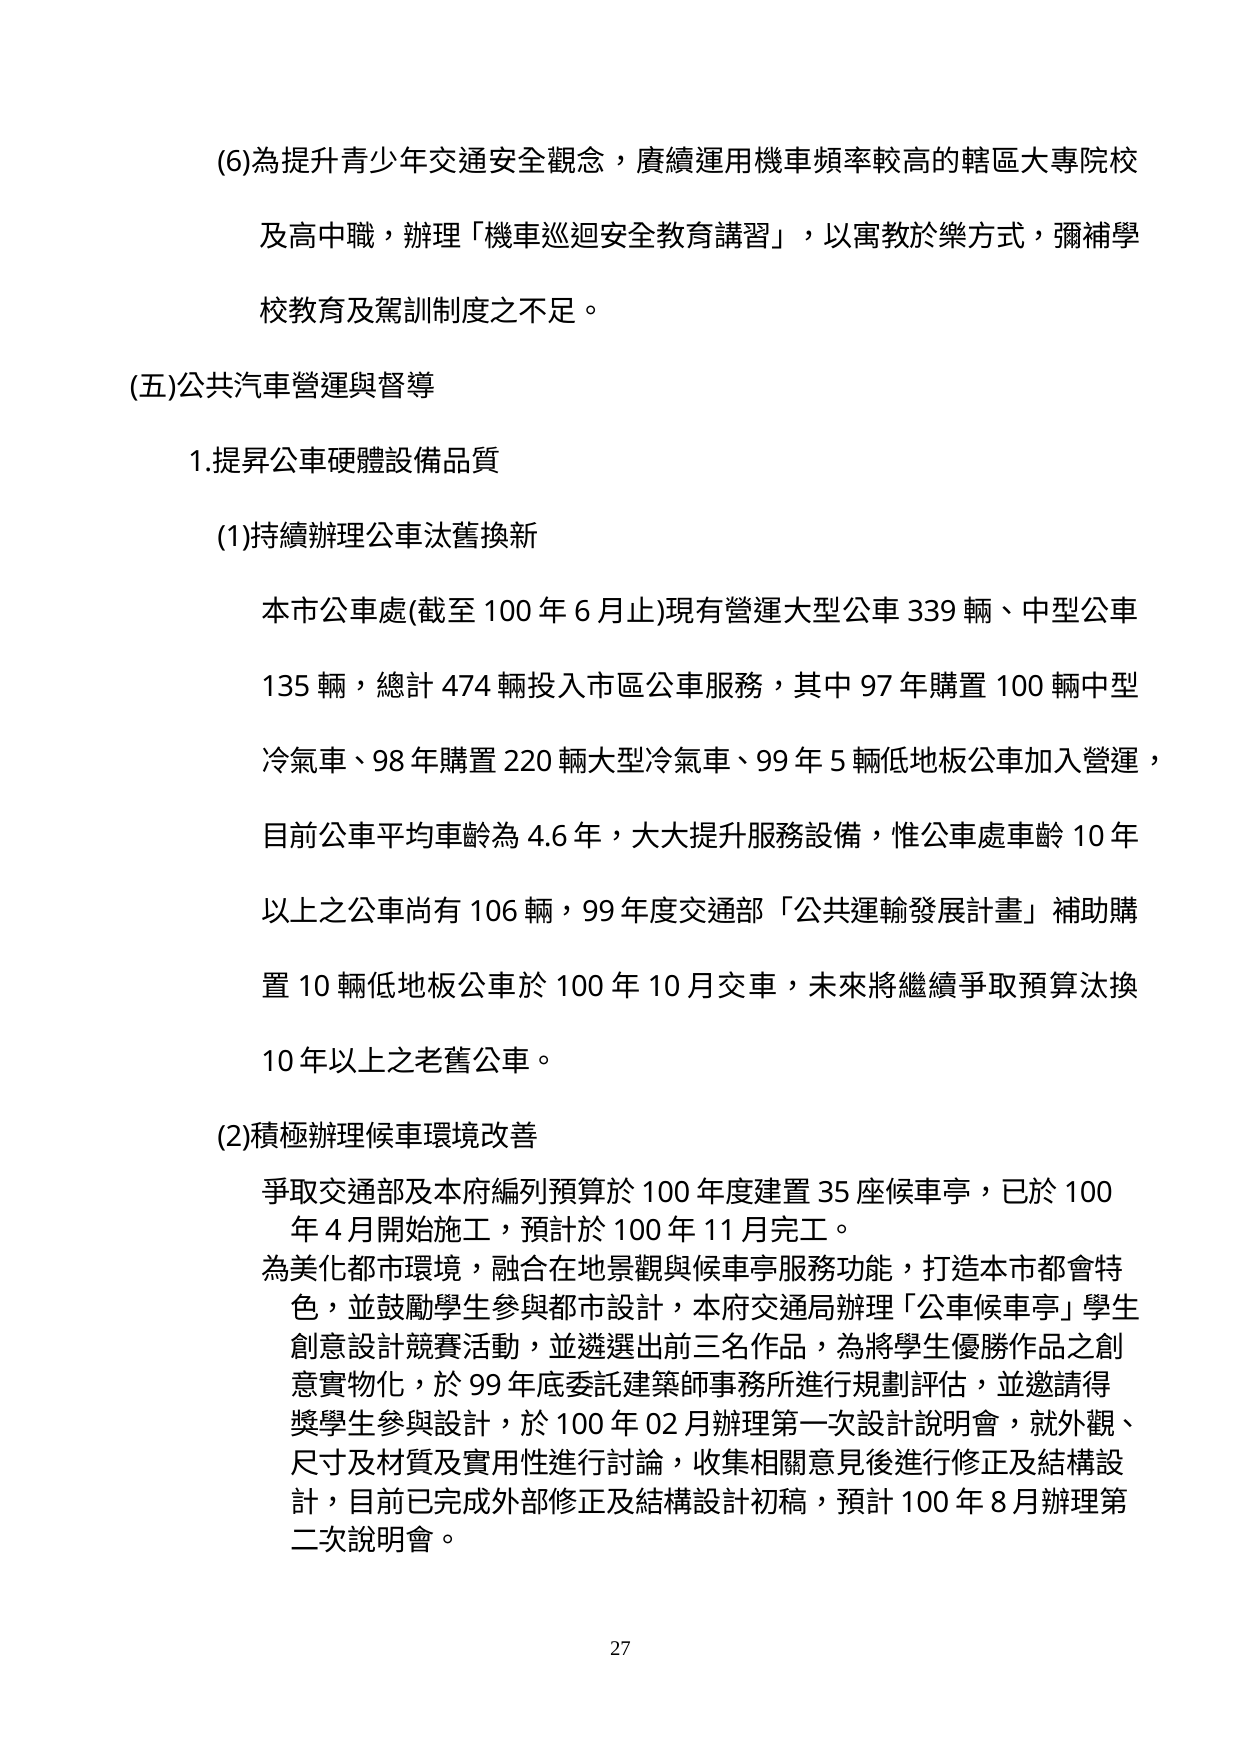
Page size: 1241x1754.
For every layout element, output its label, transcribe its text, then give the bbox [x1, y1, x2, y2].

text (1)持續辦理公車汰舊換新 [217, 496, 1140, 571]
text 爭取交通部及本府編列預算於100年度建置35座候車亭，已於100年4月開始施工，預計於100年11月完工。 [261, 1171, 1140, 1248]
text (6)為提升青少年交通安全觀念，賡續運用機車頻率較高的轄區大專院校及高中職，辦理「機車巡迴安全教育講習」，以寓教於樂方式，彌補學校教育及駕訓制度之不足。 [217, 121, 1140, 346]
text 為美化都市環境，融合在地景觀與候車亭服務功能，打造本市都會特色，並鼓勵學生參與都市設計，本府交通局辦理「公車候車亭」學生創意設計競賽活動，並遴選出前三名作品，為將學生優勝作品之創意實物化，於99年底委託建築師事務所進行規劃評估，並邀請得獎學生參與設計，於100年02月辦理第一次設計說明會，就外觀、尺寸及材質及實用性進行討論，收集相關意見後進行修正及結構設計，目前已完成外部修正及結構設計初稿，預計100年8月辦理第二次說明會。 [261, 1248, 1140, 1558]
text 本市公車處(截至100年6月止)現有營運大型公車339輛、中型公車135輛，總計474輛投入市區公車服務，其中97年購置100輛中型冷氣車、98年購置220輛大型冷氣車、99年5輛低地板公車加入營運，目前公車平均車齡為4.6年，大大提升服務設備，惟公車處車齡10年以上之公車尚有106輛，99年度交通部「公共運輸發展計畫」補助購置10輛低地板公車於100年10月交車，未來將繼續爭取預算汰換10年以上之老舊公車。 [261, 571, 1140, 1096]
text (五)公共汽車營運與督導 [129, 346, 1140, 421]
text (2)積極辦理候車環境改善 [217, 1096, 1140, 1171]
text 1.提昇公車硬體設備品質 [188, 421, 1140, 496]
